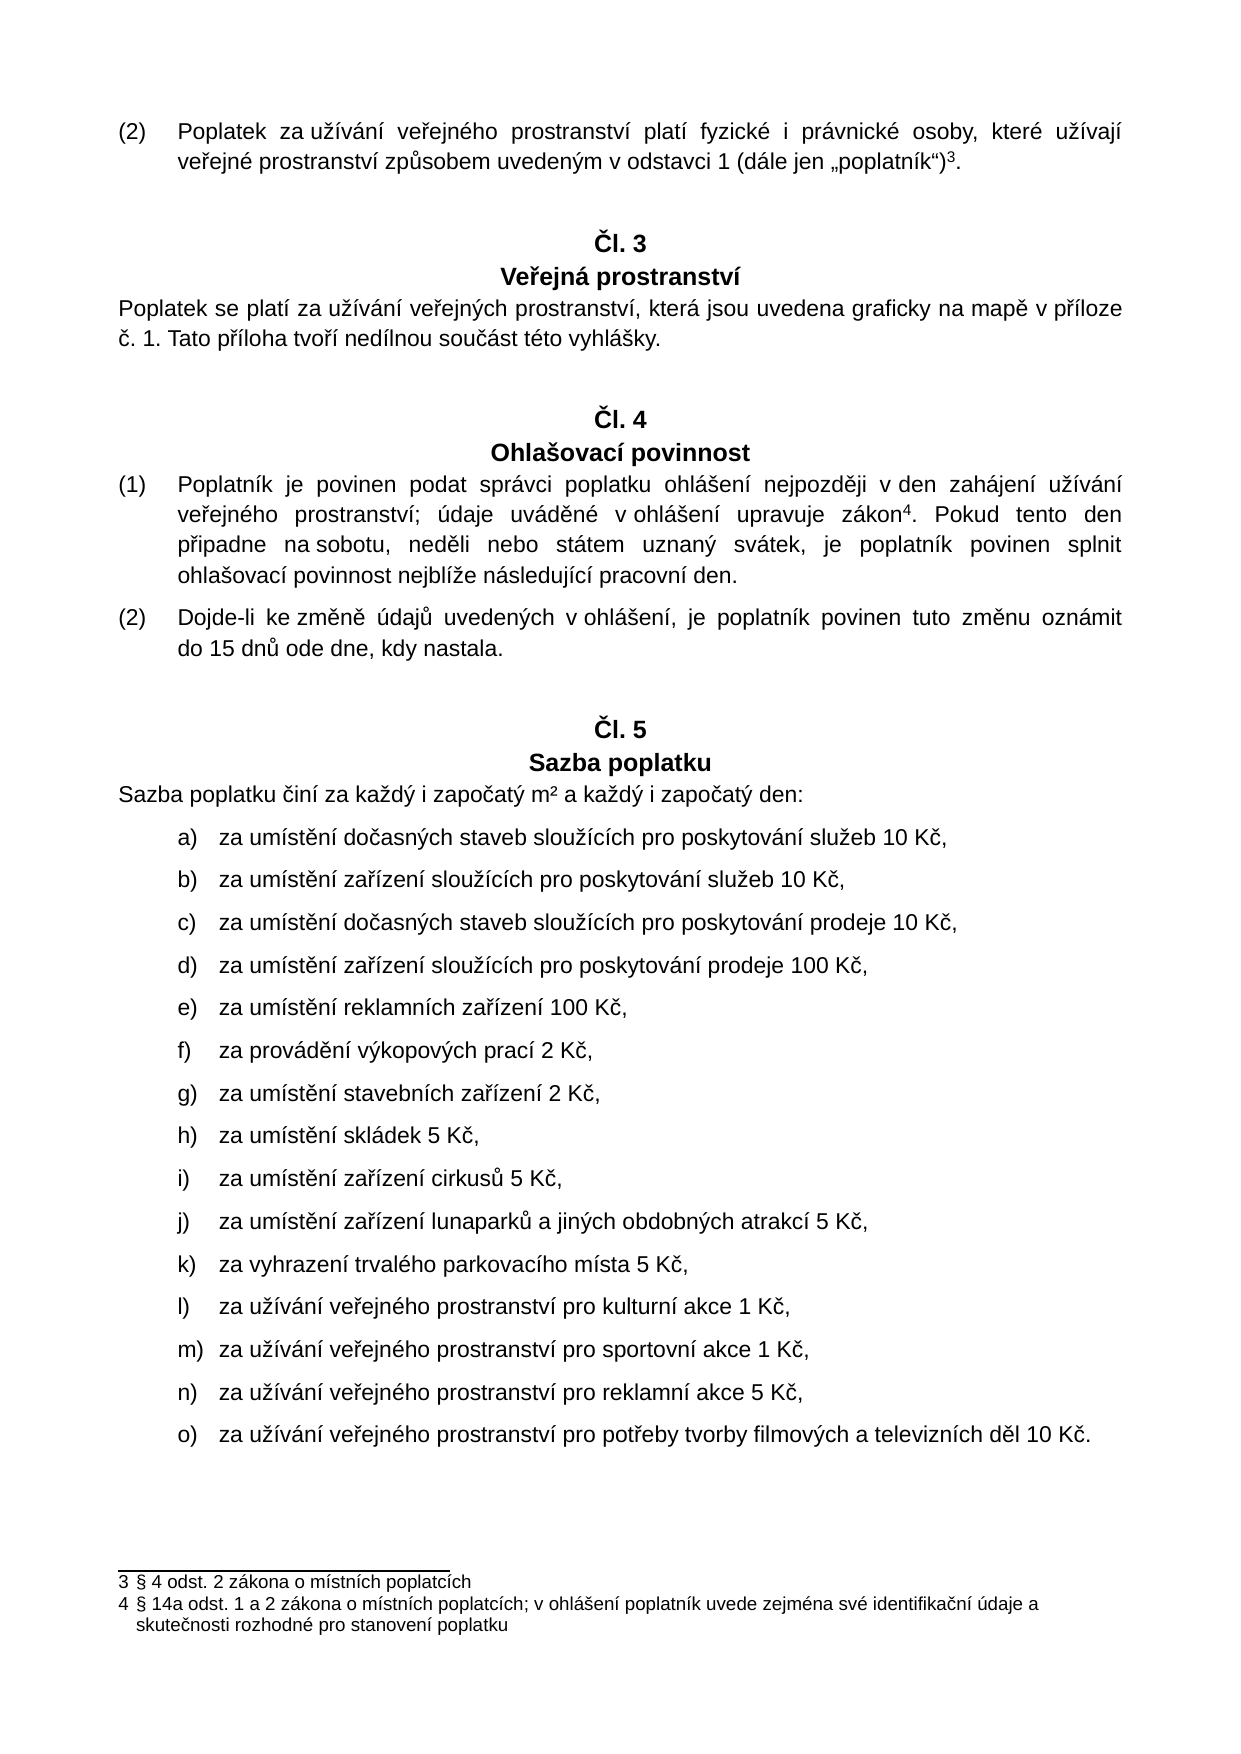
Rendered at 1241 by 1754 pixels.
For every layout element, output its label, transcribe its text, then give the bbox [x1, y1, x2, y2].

list za umístění zařízení cirkusů 5 Kč, [177, 1165, 1122, 1192]
list za umístění zařízení sloužících pro poskytování služeb 10 Kč, [177, 866, 1122, 893]
list Dojde-li ke změně údajů uvedených v ohlášení, je poplatník povinen tuto změnu oznámit do 15 dnů ode dne, kdy nastala. [118, 604, 1122, 661]
list za umístění skládek 5 Kč, [177, 1122, 1122, 1149]
text Poplatek se platí za užívání veřejných prostranství, která jsou uvedena graficky na mapě v příloze č. 1. Tato příloha tvoří nedílnou součást této vyhlášky. [118, 294, 1122, 351]
subtitle Čl. 3 Veřejná prostranství [118, 228, 1122, 290]
subtitle Čl. 5 Sazba poplatku [118, 715, 1122, 777]
list za umístění dočasných staveb sloužících pro poskytování prodeje 10 Kč, [177, 909, 1122, 935]
list za provádění výkopových prací 2 Kč, [177, 1037, 1122, 1063]
list za vyhrazení trvalého parkovacího místa 5 Kč, [177, 1251, 1122, 1277]
list Poplatník je povinen podat správci poplatku ohlášení nejpozději v den zahájení užívání veřejného prostranství; údaje uváděné v ohlášení upravuje zákon. Pokud tento den připadne na sobotu, neděli nebo státem uznaný svátek, je poplatník povinen splnit ohlašovací povinnost nejblíže následující pracovní den. [118, 471, 1122, 588]
list za umístění reklamních zařízení 100 Kč, [177, 994, 1122, 1021]
subtitle Čl. 4 Ohlašovací povinnost [118, 405, 1122, 467]
list za umístění zařízení sloužících pro poskytování prodeje 100 Kč, [177, 952, 1122, 978]
list Poplatek za užívání veřejného prostranství platí fyzické i právnické osoby, které užívají veřejné prostranství způsobem uvedeným v odstavci 1 (dále jen „poplatník“). [118, 118, 1122, 175]
list za užívání veřejného prostranství pro potřeby tvorby filmových a televizních děl 10 Kč. [177, 1421, 1122, 1448]
list § 4 odst. 2 zákona o místních poplatcích [118, 1571, 1122, 1592]
list za umístění dočasných staveb sloužících pro poskytování služeb 10 Kč, [177, 823, 1122, 850]
text Sazba poplatku činí za každý i započatý m² a každý i započatý den: [118, 781, 1122, 807]
list § 14a odst. 1 a 2 zákona o místních poplatcích; v ohlášení poplatník uvede zejména své identifikační údaje a skutečnosti rozhodné pro stanovení poplatku [118, 1592, 1122, 1635]
list za užívání veřejného prostranství pro reklamní akce 5 Kč, [177, 1379, 1122, 1405]
list za umístění stavebních zařízení 2 Kč, [177, 1080, 1122, 1106]
list za užívání veřejného prostranství pro kulturní akce 1 Kč, [177, 1293, 1122, 1320]
list za užívání veřejného prostranství pro sportovní akce 1 Kč, [177, 1336, 1122, 1362]
list za umístění zařízení lunaparků a jiných obdobných atrakcí 5 Kč, [177, 1208, 1122, 1234]
